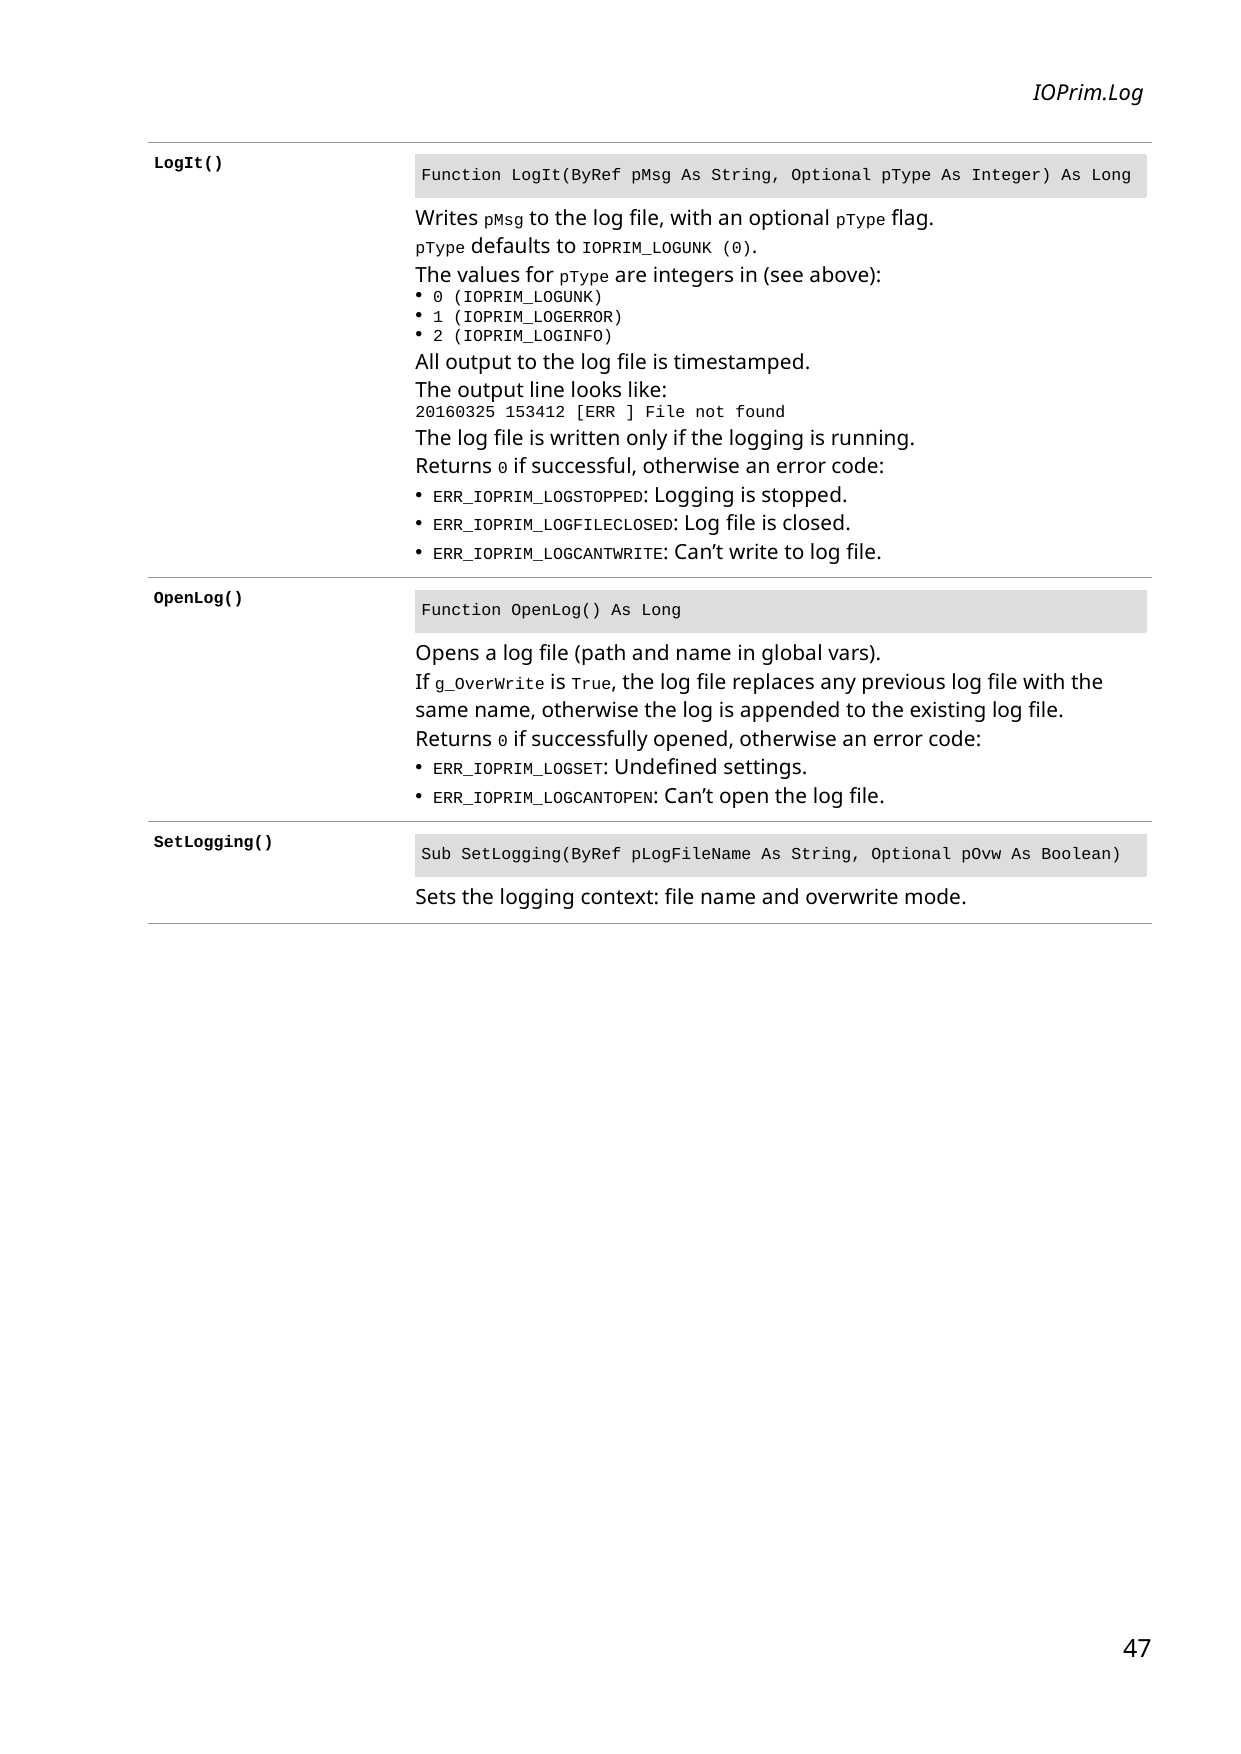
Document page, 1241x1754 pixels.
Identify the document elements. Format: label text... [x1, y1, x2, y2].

table_cell Sub SetLogging(ByRef pLogFileName As String, Optional pOvw As Boolean) Sets the logging context: file name and overwrite mode. [409, 822, 1152, 922]
table_cell Function LogIt(ByRef pMsg As String, Optional pType As Integer) As Long Writes pMsg to the log file, with an optional pType flag. pType defaults to IOPRIM_LOGUNK (0). The values for pType are integers in (see above): 0 (IOPRIM_LOGUNK) 1 (IOPRIM_LOGERROR) 2 (IOPRIM_LOGINFO) All output to the log file is timestamped. The output line looks like: 20160325 153412 [ERR ] File not found The log file is written only if the logging is running. Returns 0 if successful, otherwise an error code: ERR_IOPRIM_LOGSTOPPED: Logging is stopped. ERR_IOPRIM_LOGFILECLOSED: Log file is closed. ERR_IOPRIM_LOGCANTWRITE: Can’t write to log file. [409, 143, 1152, 577]
table_cell Function OpenLog() As Long Opens a log file (path and name in global vars). If g_OverWrite is True, the log file replaces any previous log file with the same name, otherwise the log is appended to the existing log file. Returns 0 if successfully opened, otherwise an error code: ERR_IOPRIM_LOGSET: Undefined settings. ERR_IOPRIM_LOGCANTOPEN: Can’t open the log file. [409, 578, 1152, 821]
table_cell LogIt() [148, 143, 409, 577]
table_cell OpenLog() [148, 578, 409, 821]
table_cell SetLogging() [148, 822, 409, 922]
